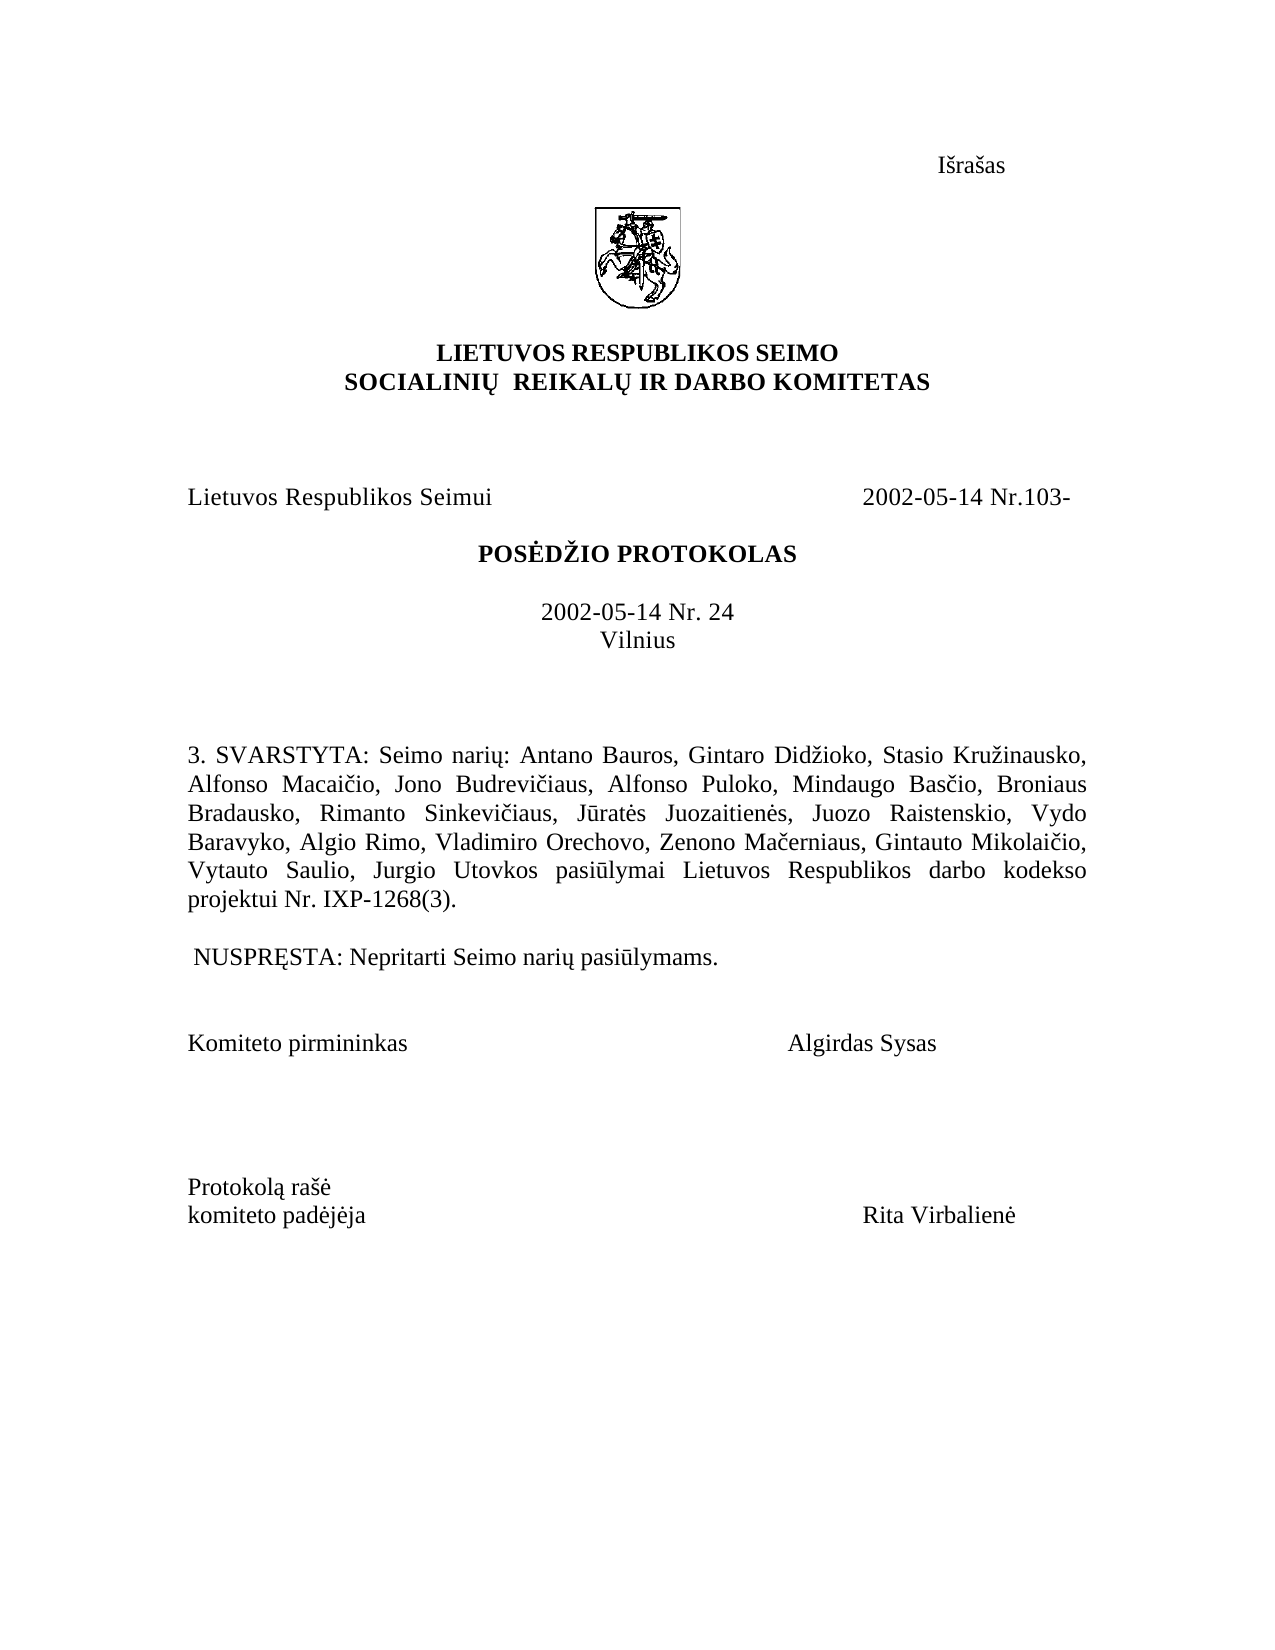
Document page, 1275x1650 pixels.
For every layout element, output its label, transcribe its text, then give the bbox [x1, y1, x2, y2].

text Komiteto pirmininkas Algirdas Sysas [187, 1028, 1087, 1057]
text Vilnius [187, 625, 1087, 654]
text komiteto padėjėja Rita Virbalienė [187, 1200, 1087, 1229]
text SOCIALINIŲ REIKALŲ IR DARBO KOMITETAS [187, 367, 1087, 395]
text 2002-05-14 Nr. 24 [187, 597, 1087, 625]
text Protokolą rašė [187, 1172, 1087, 1200]
text Išrašas [862, 150, 1087, 179]
text POSĖDŽIO PROTOKOLAS [187, 539, 1087, 568]
text NUSPRĘSTA: Nepritarti Seimo narių pasiūlymams. [187, 942, 1087, 970]
text LIETUVOS RESPUBLIKOS SEIMO [187, 338, 1087, 367]
text 3. SVARSTYTA: Seimo narių: Antano Bauros, Gintaro Didžioko, Stasio Kružinausko, Alfonso Macaičio, Jono Budrevičiaus, Alfonso Puloko, Mindaugo Basčio, Broniaus Bradausko, Rimanto Sinkevičiaus, Jūratės Juozaitienės, Juozo Raistenskio, Vydo Baravyko, Algio Rimo, Vladimiro Orechovo, Zenono Mačerniaus, Gintauto Mikolaičio, Vytauto Saulio, Jurgio Utovkos pasiūlymai Lietuvos Respublikos darbo kodekso projektui Nr. IXP-1268(3). [187, 740, 1087, 913]
text Lietuvos Respublikos Seimui 2002-05-14 Nr.103- [187, 482, 1087, 510]
